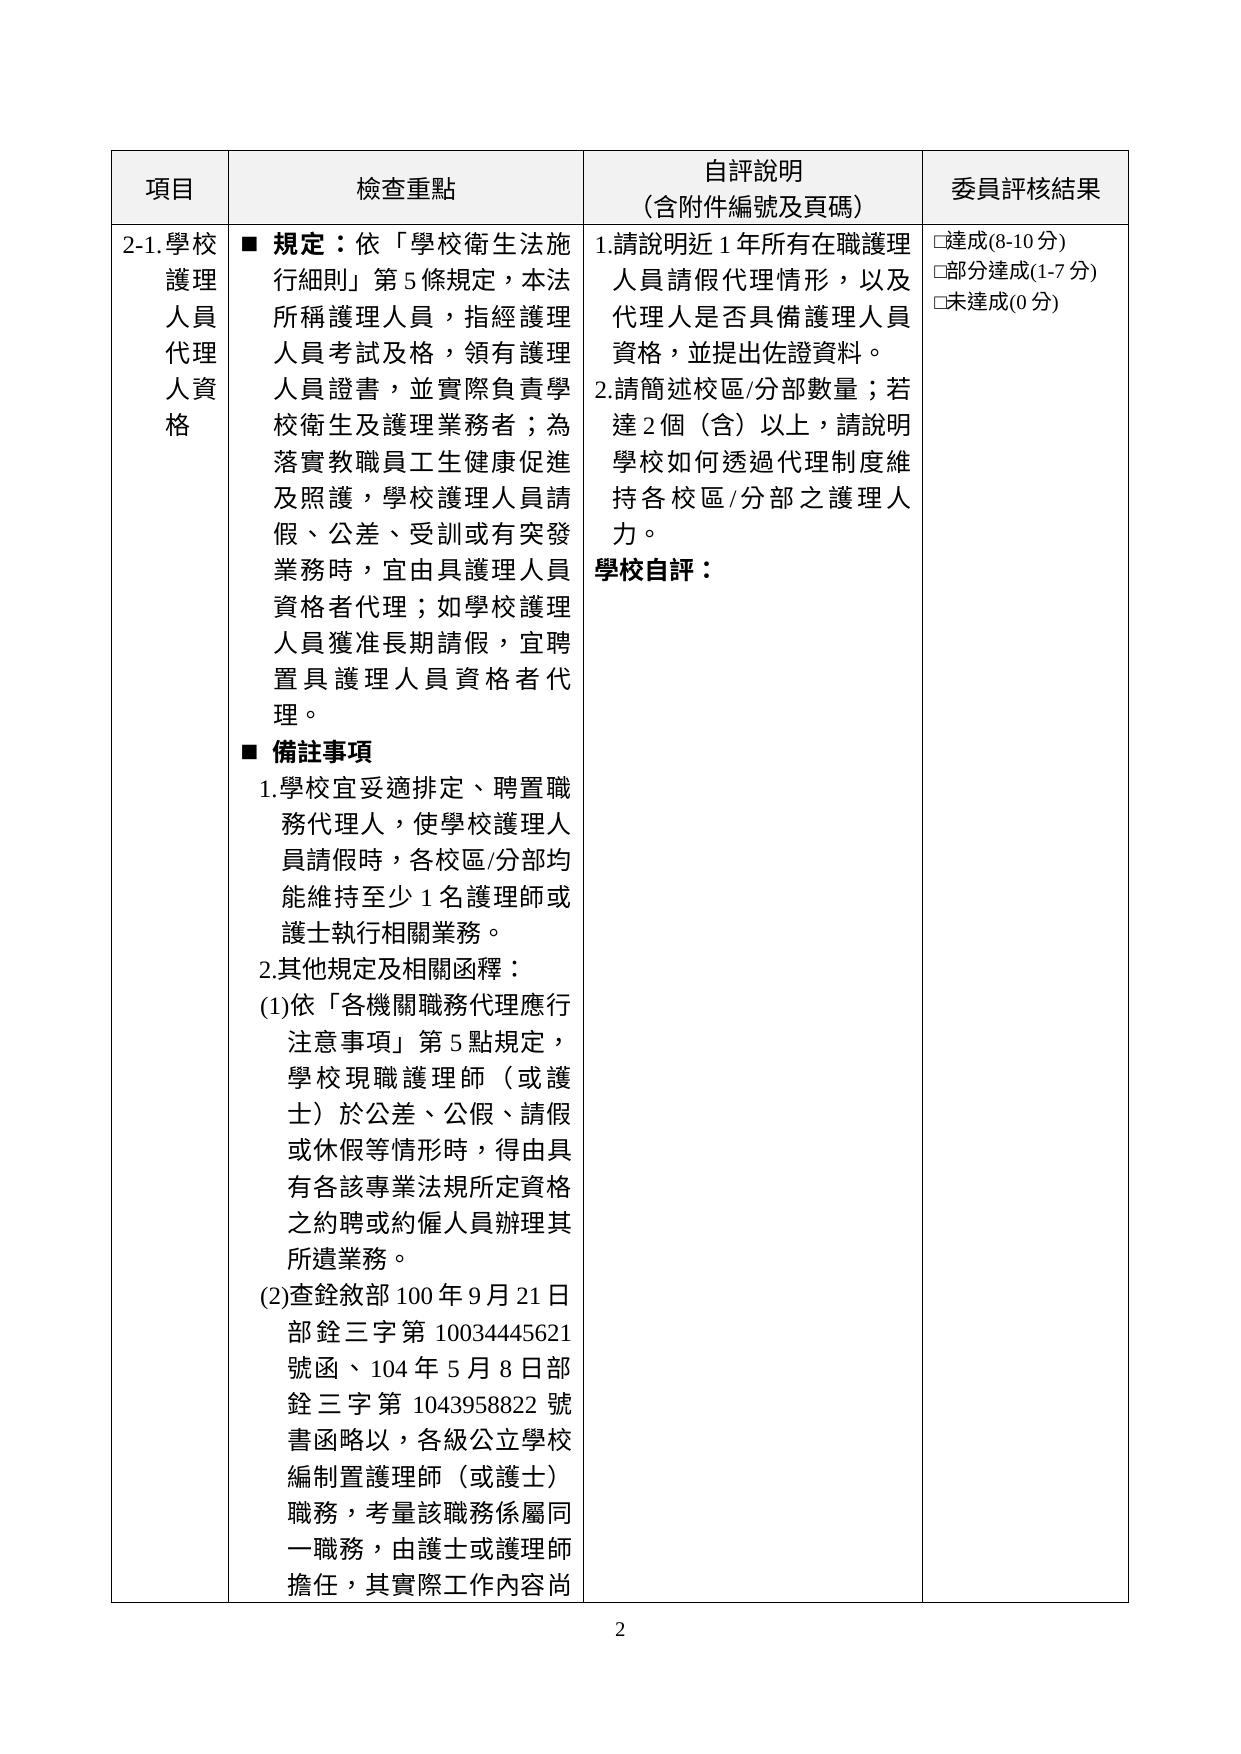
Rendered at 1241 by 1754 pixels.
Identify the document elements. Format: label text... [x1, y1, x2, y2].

table_cell 2-1.學校護理人員代理人資格 [112, 225, 228, 1602]
table_cell 1.請說明近1年所有在職護理人員請假代理情形，以及代理人是否具備護理人員資格，並提出佐證資料。 2.請簡述校區/分部數量；若達2個（含）以上，請說明學校如何透過代理制度維持各校區/分部之護理人力。 學校自評： [584, 225, 922, 1602]
table_header 項目 [112, 151, 228, 223]
table_cell □達成(8-10分) □部分達成(1-7分) □未達成(0分) [923, 225, 1128, 1602]
table_header 自評說明 （含附件編號及頁碼） [584, 151, 922, 223]
table_cell 規定：依「學校衛生法施行細則」第5條規定，本法所稱護理人員，指經護理人員考試及格，領有護理人員證書，並實際負責學校衛生及護理業務者；為落實教職員工生健康促進及照護，學校護理人員請假、公差、受訓或有突發業務時，宜由具護理人員資格者代理；如學校護理人員獲准長期請假，宜聘置具護理人員資格者代理。 備註事項 1.學校宜妥適排定、聘置職務代理人，使學校護理人員請假時，各校區/分部均能維持至少1名護理師或護士執行相關業務。 2.其他規定及相關函釋： (1)依「各機關職務代理應行注意事項」第5點規定，學校現職護理師（或護士）於公差、公假、請假或休假等情形時，得由具有各該專業法規所定資格之約聘或約僱人員辦理其所遺業務。 (2)查銓敘部100年9月21日部銓三字第10034445621號函、104年5月8日部銓三字第1043958822號書函略以，各級公立學校編制置護理師（或護士）職務，考量該職務係屬同一職務，由護士或護理師擔任，其實際工作內容尚 [229, 225, 583, 1602]
table_header 委員評核結果 [923, 151, 1128, 223]
table_header 檢查重點 [229, 151, 583, 223]
